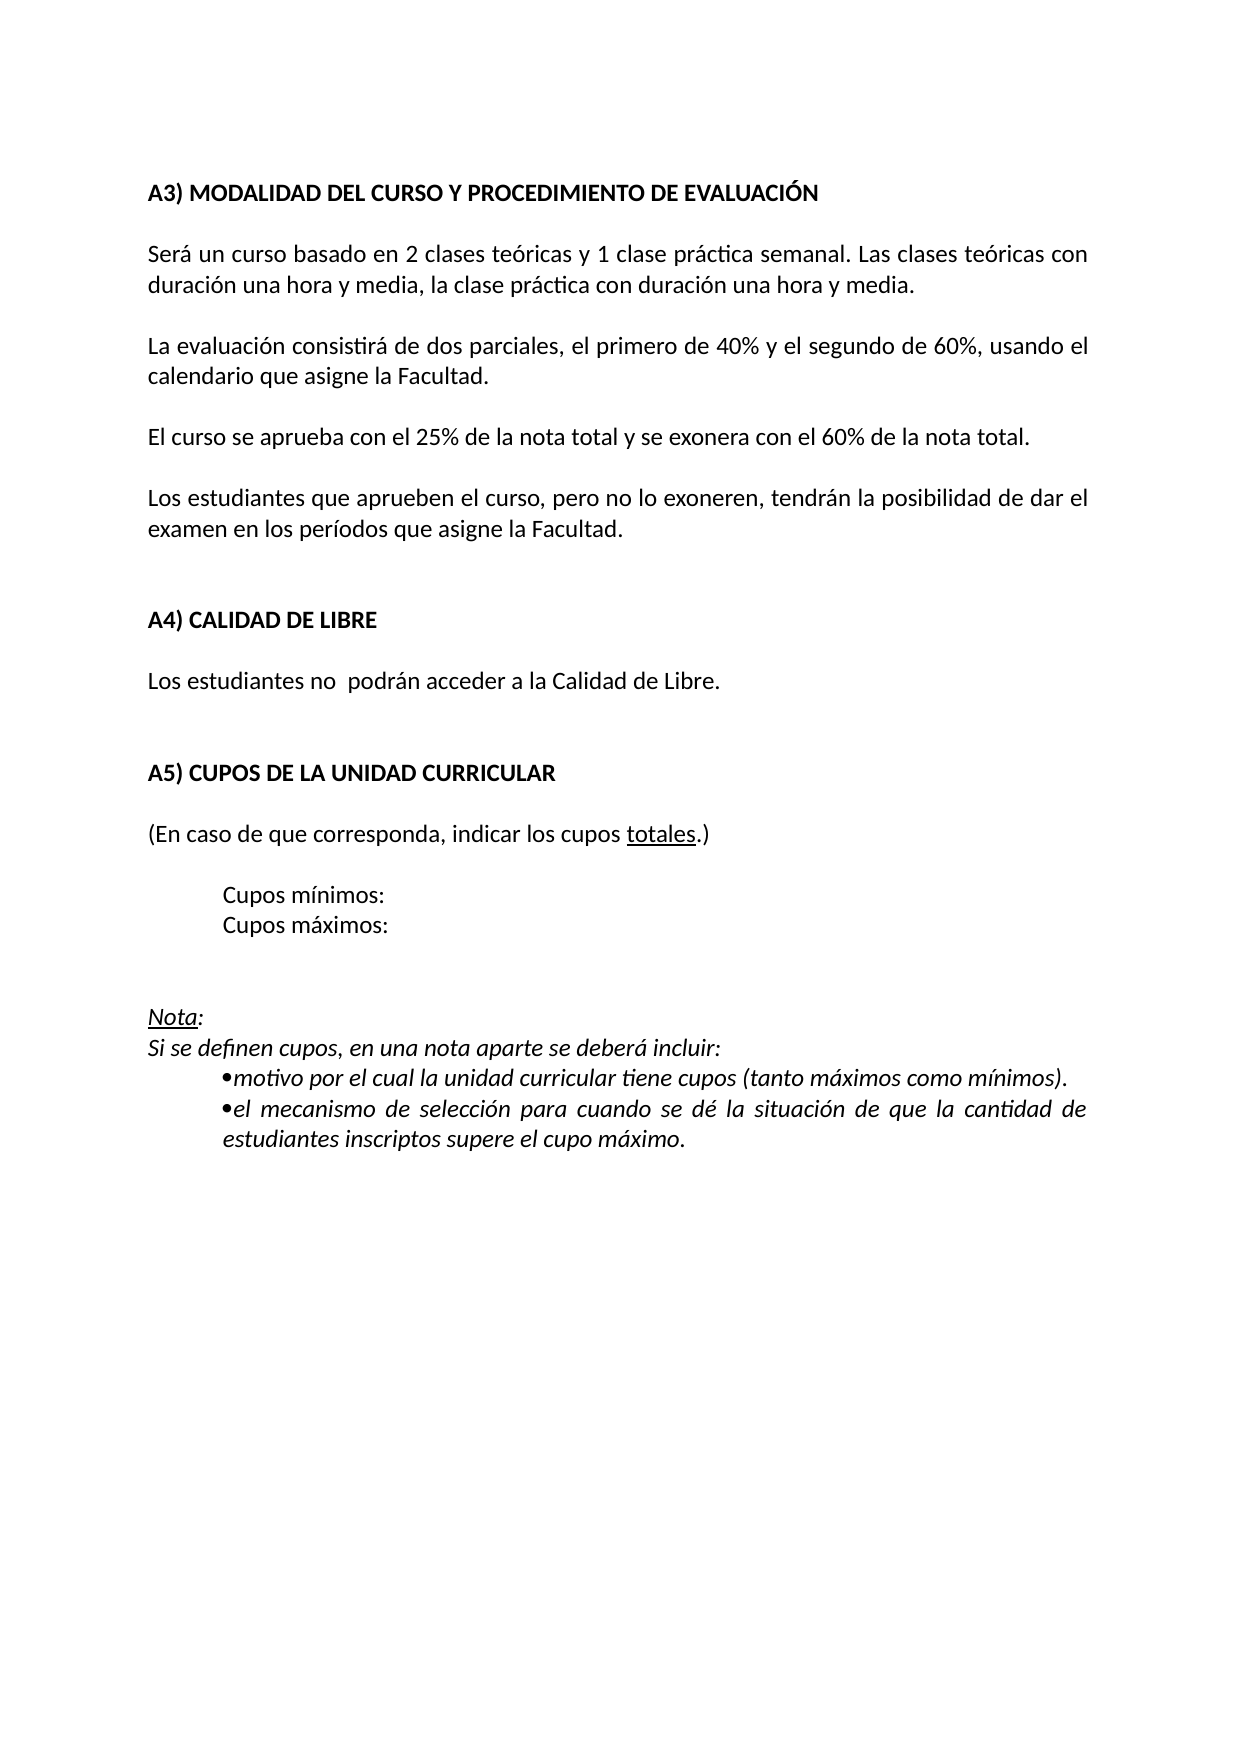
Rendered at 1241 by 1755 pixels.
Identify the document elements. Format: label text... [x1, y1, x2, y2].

text El curso se aprueba con el 25% de la nota total y se exonera con el 60% de la nota total. [148, 421, 1090, 452]
text (En caso de que corresponda, indicar los cupos totales.) [148, 818, 1090, 849]
text La evaluación consistirá de dos parciales, el primero de 40% y el segundo de 60%, usando el calendario que asigne la Facultad. [148, 330, 1090, 391]
text Será un curso basado en 2 clases teóricas y 1 clase práctica semanal. Las clases teóricas con duración una hora y media, la clase práctica con duración una hora y media. [148, 238, 1090, 299]
text Si se definen cupos, en una nota aparte se deberá incluir: [148, 1032, 1090, 1062]
text Los estudiantes que aprueben el curso, pero no lo exoneren, tendrán la posibilidad de dar el examen en los períodos que asigne la Facultad. [148, 482, 1090, 543]
list el mecanismo de selección para cuando se dé la situación de que la cantidad de estudiantes inscriptos supere el cupo máximo. [223, 1093, 1090, 1154]
text Cupos máximos: [148, 910, 1090, 940]
text A5) CUPOS DE LA UNIDAD CURRICULAR [148, 757, 1090, 788]
list motivo por el cual la unidad curricular tiene cupos (tanto máximos como mínimos). [223, 1062, 1090, 1093]
text A3) MODALIDAD DEL CURSO Y PROCEDIMIENTO DE EVALUACIÓN [148, 177, 1090, 208]
text A4) CALIDAD DE LIBRE [148, 604, 1090, 635]
text Cupos mínimos: [148, 879, 1090, 910]
text Nota: [148, 1001, 1090, 1032]
text Los estudiantes no podrán acceder a la Calidad de Libre. [148, 666, 1090, 696]
